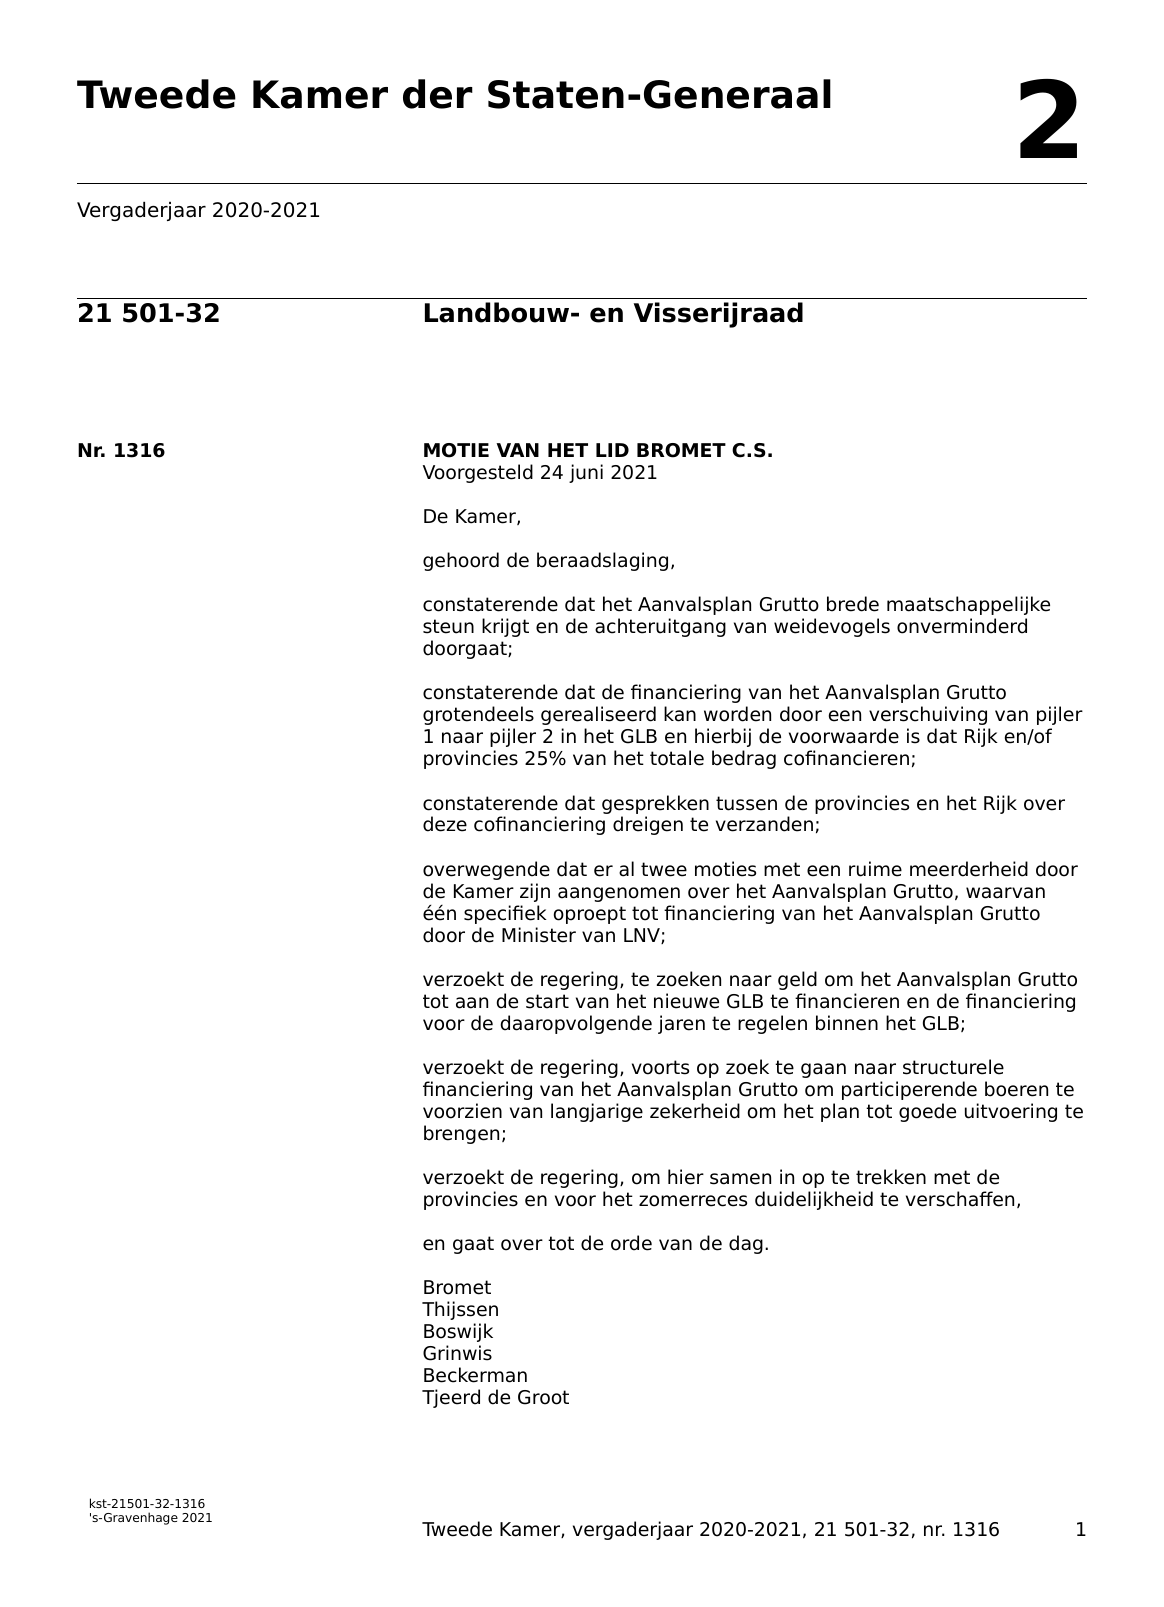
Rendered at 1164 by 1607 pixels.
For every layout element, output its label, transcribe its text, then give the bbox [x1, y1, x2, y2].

table_cell Vergaderjaar 2020-2021 [77, 184, 1087, 298]
text Boswijk [422, 1321, 1087, 1343]
text verzoekt de regering, om hier samen in op te trekken met de provincies en voor het zomerreces duidelijkheid te verschaffen, [422, 1167, 1087, 1211]
text gehoord de beraadslaging, [422, 550, 1087, 572]
text overwegende dat er al twee moties met een ruime meerderheid door de Kamer zijn aangenomen over het Aanvalsplan Grutto, waarvan één specifiek oproept tot financiering van het Aanvalsplan Grutto door de Minister van LNV; [422, 858, 1087, 946]
subtitle Nr. 1316 MOTIE VAN HET LID BROMET C.S. [77, 440, 1087, 462]
text verzoekt de regering, voorts op zoek te gaan naar structurele financiering van het Aanvalsplan Grutto om participerende boeren te voorzien van langjarige zekerheid om het plan tot goede uitvoering te brengen; [422, 1057, 1087, 1145]
text Tjeerd de Groot [422, 1387, 1087, 1409]
table_header Tweede Kamer der Staten-Generaal [77, 59, 886, 183]
text Grinwis [422, 1343, 1087, 1365]
text De Kamer, [422, 506, 1087, 528]
text kst-21501-32-1316 [88, 1497, 323, 1511]
subtitle 21 501-32 Landbouw- en Visserijraad [77, 299, 1087, 329]
text Beckerman [422, 1365, 1087, 1387]
text Voorgesteld 24 juni 2021 [422, 462, 1087, 484]
text verzoekt de regering, te zoeken naar geld om het Aanvalsplan Grutto tot aan de start van het nieuwe GLB te financieren en de financiering voor de daaropvolgende jaren te regelen binnen het GLB; [422, 969, 1087, 1034]
text Thijssen [422, 1299, 1087, 1321]
text 's-Gravenhage 2021 [88, 1511, 323, 1525]
table_header 2 [886, 59, 1087, 183]
text constaterende dat gesprekken tussen de provincies en het Rijk over deze cofinanciering dreigen te verzanden; [422, 792, 1087, 836]
text Bromet [422, 1277, 1087, 1299]
text constaterende dat de financiering van het Aanvalsplan Grutto grotendeels gerealiseerd kan worden door een verschuiving van pijler 1 naar pijler 2 in het GLB en hierbij de voorwaarde is dat Rijk en/of provincies 25% van het totale bedrag cofinancieren; [422, 682, 1087, 770]
text en gaat over tot de orde van de dag. [422, 1233, 1087, 1255]
text constaterende dat het Aanvalsplan Grutto brede maatschappelijke steun krijgt en de achteruitgang van weidevogels onverminderd doorgaat; [422, 594, 1087, 660]
